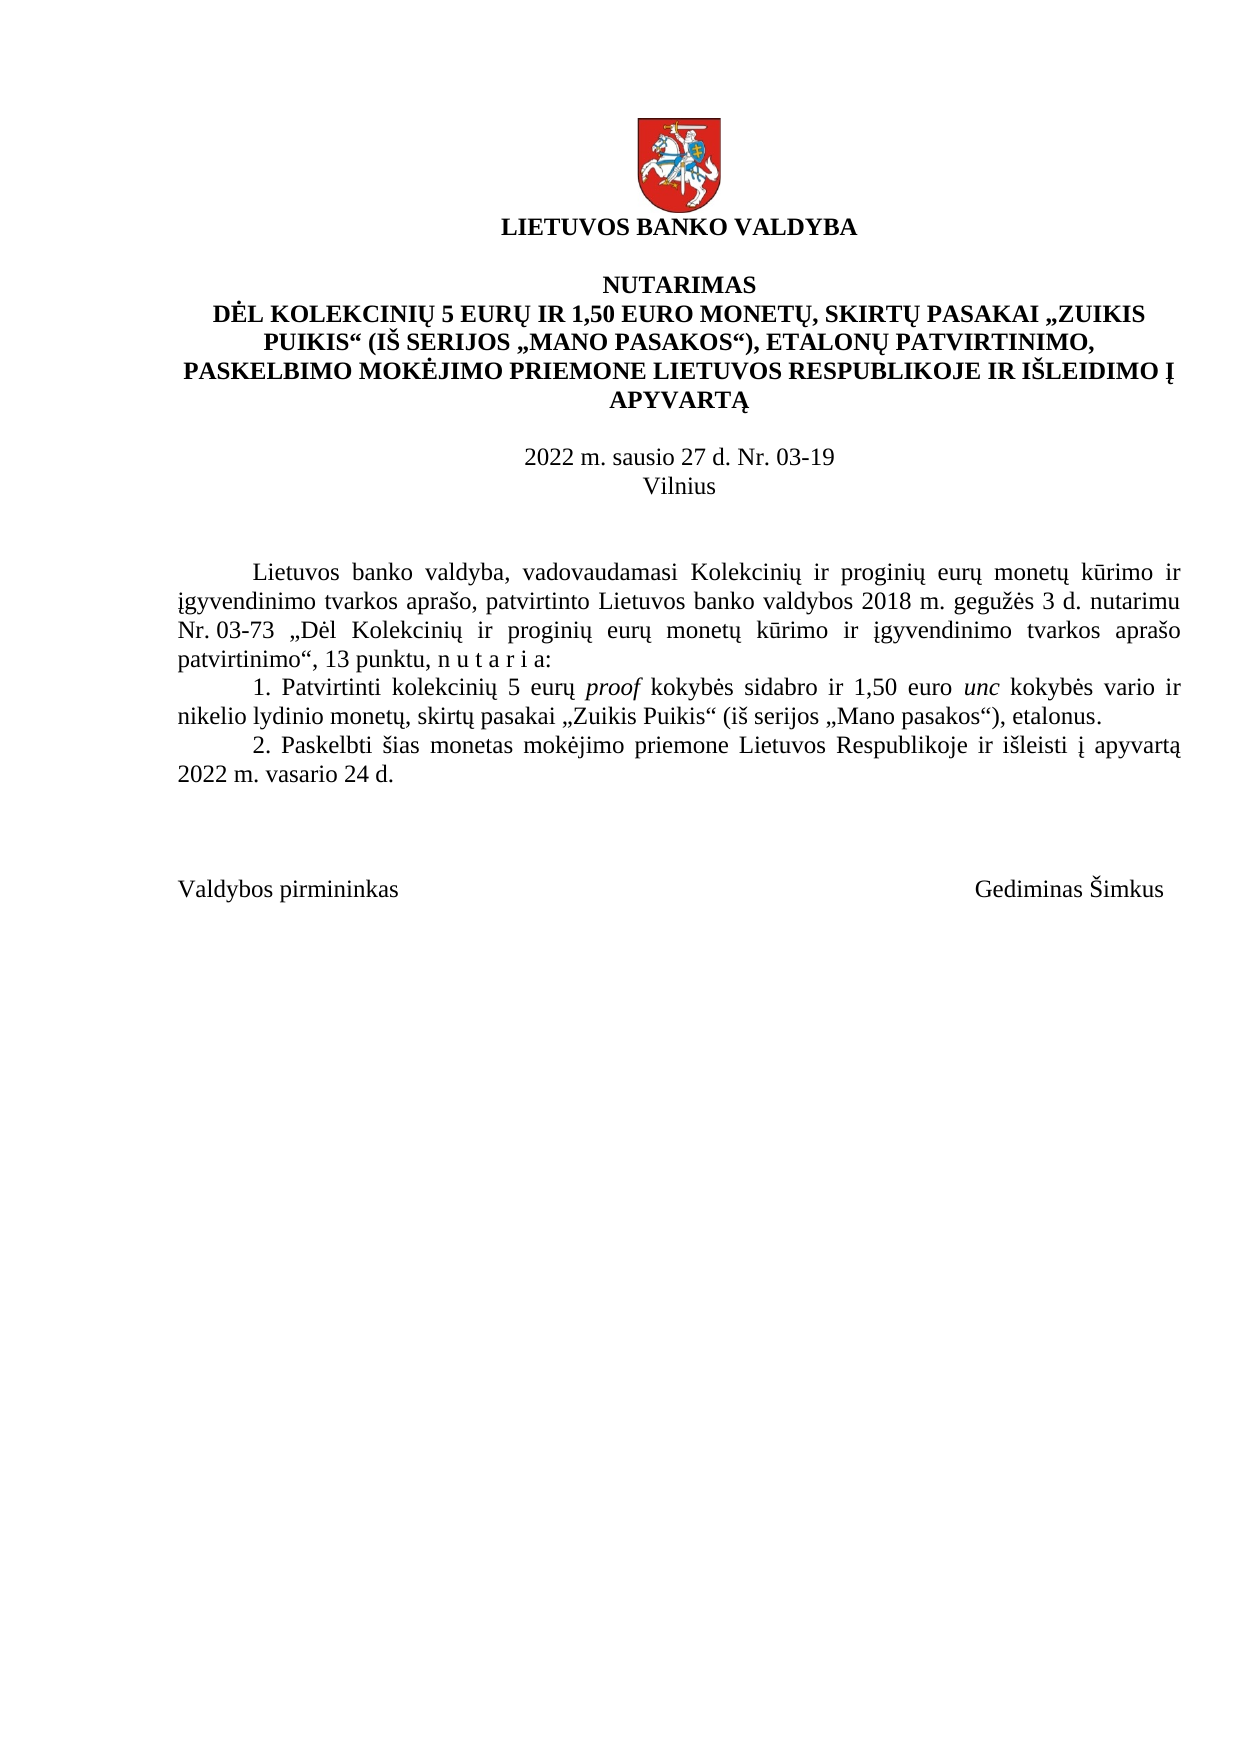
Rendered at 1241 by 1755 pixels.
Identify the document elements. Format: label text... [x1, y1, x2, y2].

subtitle Valdybos pirmininkas Gediminas Šimkus [177, 874, 1181, 902]
text Vilnius [177, 471, 1181, 500]
text 2022 m. sausio 27 d. Nr. 03-19 [177, 442, 1181, 471]
text Lietuvos banko valdyba, vadovaudamasi Kolekcinių ir proginių eurų monetų kūrimo ir įgyvendinimo tvarkos aprašo, patvirtinto Lietuvos banko valdybos 2018 m. gegužės 3 d. nutarimu Nr. 03-73 „Dėl Kolekcinių ir proginių eurų monetų kūrimo ir įgyvendinimo tvarkos aprašo patvirtinimo“, 13 punktu, n u t a r i a: [177, 557, 1181, 672]
text NUTARIMAS [177, 270, 1181, 299]
text LIETUVOS BANKO VALDYBA [177, 212, 1181, 241]
text DĖL KOLEKCINIŲ 5 EURŲ IR 1,50 EURO monetŲ, SKIRTŲ PASAKAI „ZUIKIS PUIKIS“ (IŠ SERIJOS „MANO PASAKOS“), ETALONŲ PATVIRTINIMO, PASKELBIMO MOKĖJIMO PRIEMONE LIETUVOS RESPUBLIKOJE IR IŠLEIDIMO Į APYVARTĄ [177, 299, 1181, 414]
text 1. Patvirtinti kolekcinių 5 eurų proof kokybės sidabro ir 1,50 euro unc kokybės vario ir nikelio lydinio monetų, skirtų pasakai „Zuikis Puikis“ (iš serijos „Mano pasakos“), etalonus. [177, 672, 1181, 730]
text 2. Paskelbti šias monetas mokėjimo priemone Lietuvos Respublikoje ir išleisti į apyvartą 2022 m. vasario 24 d. [177, 730, 1181, 787]
